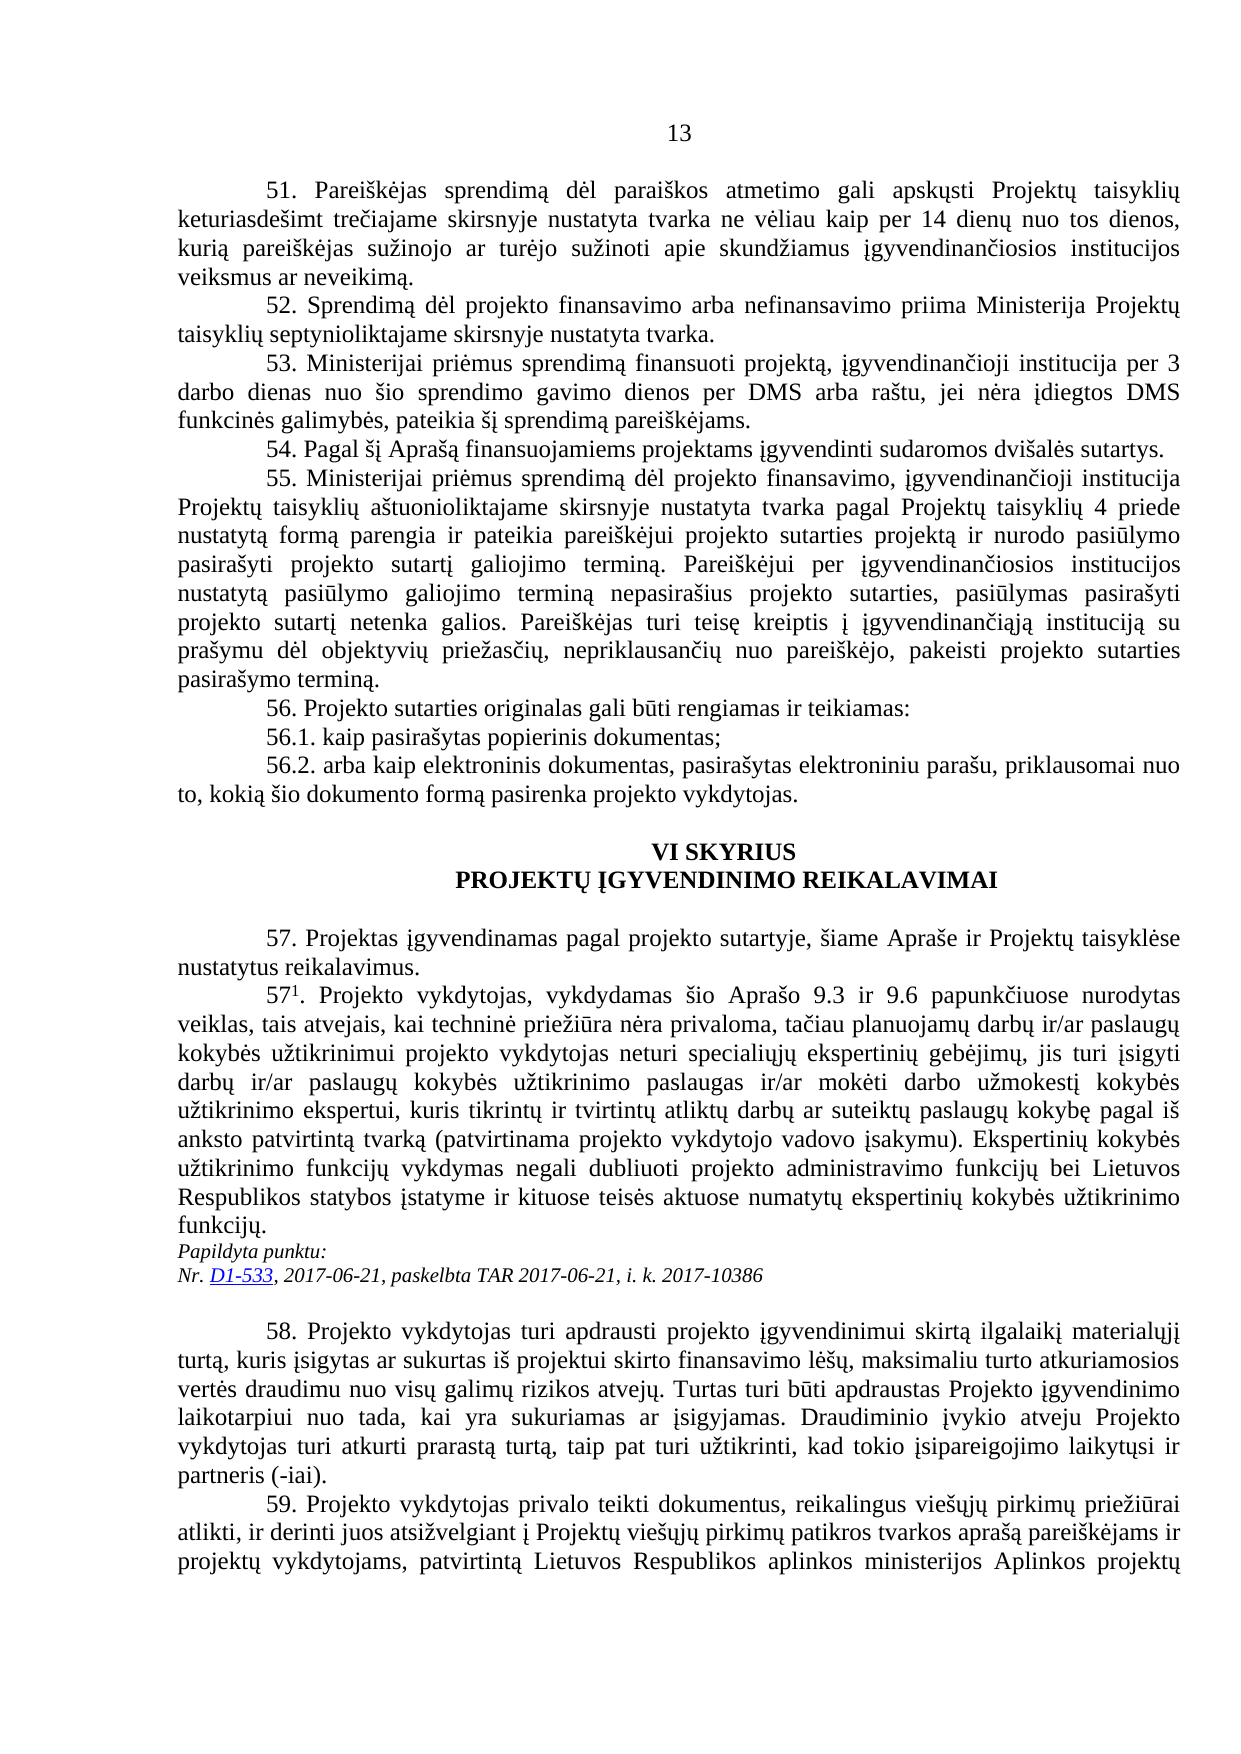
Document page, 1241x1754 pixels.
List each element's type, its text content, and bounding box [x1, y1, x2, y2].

text 56. Projekto sutarties originalas gali būti rengiamas ir teikiamas: [177, 693, 1181, 722]
text 51. Pareiškėjas sprendimą dėl paraiškos atmetimo gali apskųsti Projektų taisyklių keturiasdešimt trečiajame skirsnyje nustatyta tvarka ne vėliau kaip per 14 dienų nuo tos dienos, kurią pareiškėjas sužinojo ar turėjo sužinoti apie skundžiamus įgyvendinančiosios institucijos veiksmus ar neveikimą. [177, 176, 1181, 291]
text Nr. D1-533, 2017-06-21, paskelbta TAR 2017-06-21, i. k. 2017-10386 [177, 1263, 1181, 1287]
text 56.1. kaip pasirašytas popierinis dokumentas; [177, 722, 1181, 751]
text 571. Projekto vykdytojas, vykdydamas šio Aprašo 9.3 ir 9.6 papunkčiuose nurodytas veiklas, tais atvejais, kai techninė priežiūra nėra privaloma, tačiau planuojamų darbų ir/ar paslaugų kokybės užtikrinimui projekto vykdytojas neturi specialiųjų ekspertinių gebėjimų, jis turi įsigyti darbų ir/ar paslaugų kokybės užtikrinimo paslaugas ir/ar mokėti darbo užmokestį kokybės užtikrinimo ekspertui, kuris tikrintų ir tvirtintų atliktų darbų ar suteiktų paslaugų kokybę pagal iš anksto patvirtintą tvarką (patvirtinama projekto vykdytojo vadovo įsakymu). Ekspertinių kokybės užtikrinimo funkcijų vykdymas negali dubliuoti projekto administravimo funkcijų bei Lietuvos Respublikos statybos įstatyme ir kituose teisės aktuose numatytų ekspertinių kokybės užtikrinimo funkcijų. [177, 981, 1181, 1239]
text Papildyta punktu: [177, 1239, 1181, 1263]
text VI SKYRIUS [177, 837, 1181, 866]
text 56.2. arba kaip elektroninis dokumentas, pasirašytas elektroniniu parašu, priklausomai nuo to, kokią šio dokumento formą pasirenka projekto vykdytojas. [177, 751, 1181, 808]
text 54. Pagal šį Aprašą finansuojamiems projektams įgyvendinti sudaromos dvišalės sutartys. [177, 434, 1181, 463]
text 58. Projekto vykdytojas turi apdrausti projekto įgyvendinimui skirtą ilgalaikį materialųjį turtą, kuris įsigytas ar sukurtas iš projektui skirto finansavimo lėšų, maksimaliu turto atkuriamosios vertės draudimu nuo visų galimų rizikos atvejų. Turtas turi būti apdraustas Projekto įgyvendinimo laikotarpiui nuo tada, kai yra sukuriamas ar įsigyjamas. Draudiminio įvykio atveju Projekto vykdytojas turi atkurti prarastą turtą, taip pat turi užtikrinti, kad tokio įsipareigojimo laikytųsi ir partneris (-iai). [177, 1316, 1181, 1489]
text 53. Ministerijai priėmus sprendimą finansuoti projektą, įgyvendinančioji institucija per 3 darbo dienas nuo šio sprendimo gavimo dienos per DMS arba raštu, jei nėra įdiegtos DMS funkcinės galimybės, pateikia šį sprendimą pareiškėjams. [177, 348, 1181, 434]
text 59. Projekto vykdytojas privalo teikti dokumentus, reikalingus viešųjų pirkimų priežiūrai atlikti, ir derinti juos atsižvelgiant į Projektų viešųjų pirkimų patikros tvarkos aprašą pareiškėjams ir projektų vykdytojams, patvirtintą Lietuvos Respublikos aplinkos ministerijos Aplinkos projektų [177, 1489, 1181, 1575]
text 57. Projektas įgyvendinamas pagal projekto sutartyje, šiame Apraše ir Projektų taisyklėse nustatytus reikalavimus. [177, 923, 1181, 981]
text 55. Ministerijai priėmus sprendimą dėl projekto finansavimo, įgyvendinančioji institucija Projektų taisyklių aštuonioliktajame skirsnyje nustatyta tvarka pagal Projektų taisyklių 4 priede nustatytą formą parengia ir pateikia pareiškėjui projekto sutarties projektą ir nurodo pasiūlymo pasirašyti projekto sutartį galiojimo terminą. Pareiškėjui per įgyvendinančiosios institucijos nustatytą pasiūlymo galiojimo terminą nepasirašius projekto sutarties, pasiūlymas pasirašyti projekto sutartį netenka galios. Pareiškėjas turi teisę kreiptis į įgyvendinančiąją instituciją su prašymu dėl objektyvių priežasčių, nepriklausančių nuo pareiškėjo, pakeisti projekto sutarties pasirašymo terminą. [177, 463, 1181, 693]
text 52. Sprendimą dėl projekto finansavimo arba nefinansavimo priima Ministerija Projektų taisyklių septynioliktajame skirsnyje nustatyta tvarka. [177, 291, 1181, 348]
text PROJEKTŲ ĮGYVENDINIMO REIKALAVIMAI [177, 866, 1181, 894]
